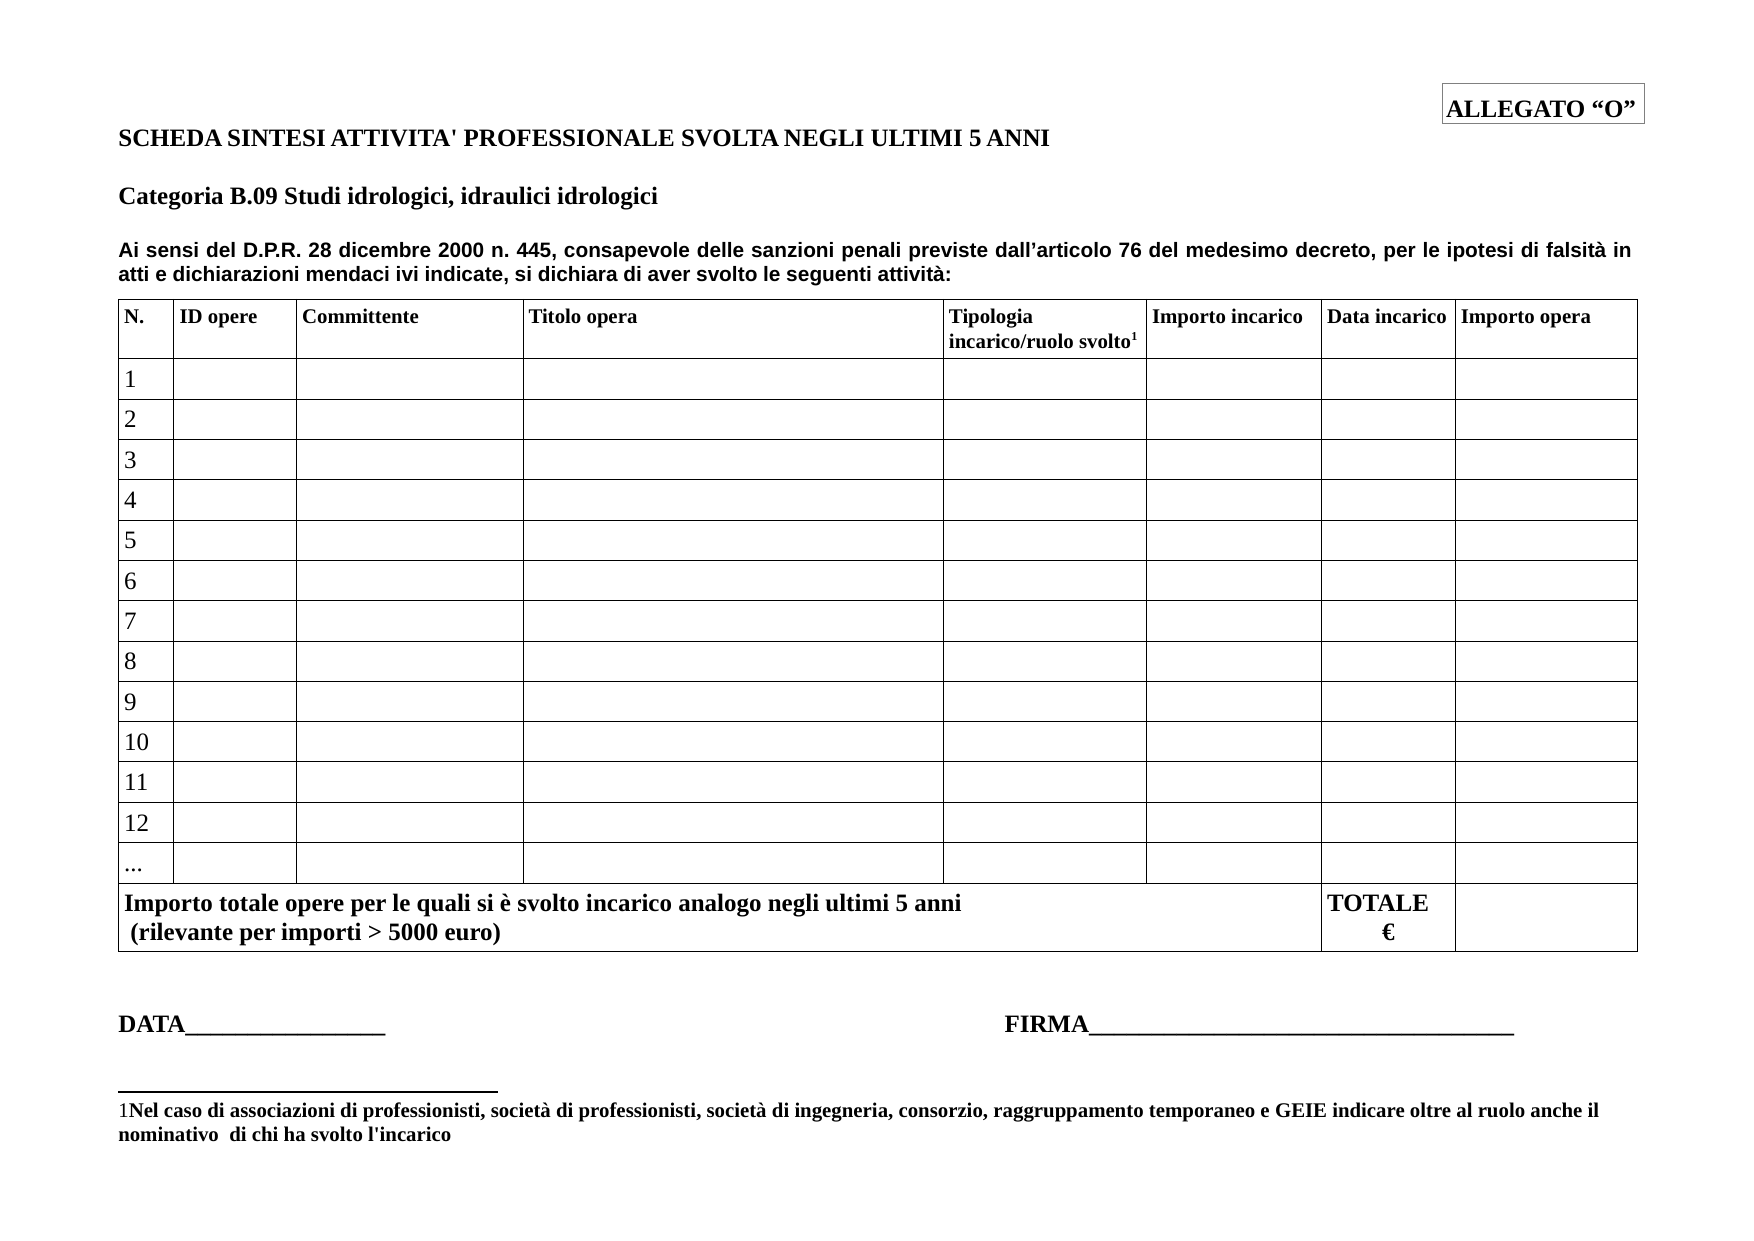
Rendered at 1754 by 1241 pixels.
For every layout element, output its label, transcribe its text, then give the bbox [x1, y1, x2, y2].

table_cell [524, 843, 943, 882]
table_cell [944, 359, 1146, 399]
table_cell ... [119, 843, 173, 882]
table_cell [1147, 843, 1321, 882]
table_cell [1147, 561, 1321, 600]
table_cell [297, 642, 523, 681]
table_cell [524, 400, 943, 439]
table_header Data incarico [1322, 300, 1455, 358]
table_cell [174, 843, 296, 882]
table_cell [1456, 440, 1637, 479]
table_cell [1322, 803, 1455, 842]
table_cell [524, 521, 943, 560]
table_cell [524, 762, 943, 802]
table_cell [1147, 440, 1321, 479]
table_cell TOTALE € [1322, 884, 1455, 951]
table_cell [174, 642, 296, 681]
table_cell [1147, 480, 1321, 519]
table_cell [297, 480, 523, 519]
table_cell [524, 682, 943, 721]
text Ai sensi del D.P.R. 28 dicembre 2000 n. 445, consapevole delle sanzioni penali previste dall’articolo 76 del medesimo decreto, per le ipotesi di falsità in atti e dichiarazioni mendaci ivi indicate, si dichiara di aver svolto le seguenti attività: [118, 238, 1636, 286]
table_cell [1147, 601, 1321, 641]
table_cell [1456, 884, 1637, 951]
table_cell [524, 480, 943, 519]
table_cell [1147, 803, 1321, 842]
table_cell [524, 601, 943, 641]
table_cell [1322, 480, 1455, 519]
table_cell 7 [119, 601, 173, 641]
table_cell [944, 521, 1146, 560]
table_cell [944, 803, 1146, 842]
table_header Titolo opera [524, 300, 943, 358]
table_cell [1322, 722, 1455, 761]
text [118, 94, 1442, 123]
table_cell [1456, 722, 1637, 761]
table_cell [944, 480, 1146, 519]
table_header Tipologia incarico/ruolo svolto [944, 300, 1146, 358]
table_cell [1322, 521, 1455, 560]
table_cell [944, 601, 1146, 641]
table_cell [174, 762, 296, 802]
table_cell [944, 642, 1146, 681]
table_cell 11 [119, 762, 173, 802]
table_cell [944, 682, 1146, 721]
table_cell [944, 843, 1146, 882]
table_cell [1147, 682, 1321, 721]
table_cell [524, 561, 943, 600]
table_cell 6 [119, 561, 173, 600]
table_header N. [119, 300, 173, 358]
table_header ID opere [174, 300, 296, 358]
table_cell [944, 440, 1146, 479]
table_cell [174, 521, 296, 560]
table_cell [297, 400, 523, 439]
table_cell [944, 400, 1146, 439]
table_cell [297, 722, 523, 761]
table_cell [174, 601, 296, 641]
table_cell [524, 359, 943, 399]
table_cell 8 [119, 642, 173, 681]
table_cell [297, 440, 523, 479]
table_cell [1322, 601, 1455, 641]
table_cell [1147, 521, 1321, 560]
table_cell [524, 722, 943, 761]
table_cell [1456, 642, 1637, 681]
table_cell [297, 359, 523, 399]
table_cell [944, 762, 1146, 802]
table_cell 9 [119, 682, 173, 721]
table_cell [944, 561, 1146, 600]
table_cell [297, 682, 523, 721]
table_header Importo incarico [1147, 300, 1321, 358]
table_cell 1 [119, 359, 173, 399]
table_cell [1322, 359, 1455, 399]
table_cell 5 [119, 521, 173, 560]
table_cell [1456, 521, 1637, 560]
table_cell [174, 440, 296, 479]
table_cell [1322, 440, 1455, 479]
table_cell [1456, 762, 1637, 802]
table_cell [297, 803, 523, 842]
table_header Importo opera [1456, 300, 1637, 358]
table_cell [1456, 682, 1637, 721]
text Categoria B.09 Studi idrologici, idraulici idrologici [118, 181, 1636, 209]
table_cell [524, 440, 943, 479]
table_cell [1456, 803, 1637, 842]
table_cell [1322, 762, 1455, 802]
table_cell [1456, 561, 1637, 600]
table_cell [1456, 601, 1637, 641]
table_header Committente [297, 300, 523, 358]
table_cell 10 [119, 722, 173, 761]
table_cell [1147, 762, 1321, 802]
table_cell [174, 400, 296, 439]
table_cell [1147, 722, 1321, 761]
table_cell [297, 843, 523, 882]
table_cell [174, 722, 296, 761]
table_cell [1456, 359, 1637, 399]
table_cell [1322, 843, 1455, 882]
table_cell [1147, 642, 1321, 681]
table_cell [1147, 400, 1321, 439]
table_cell [174, 359, 296, 399]
table_cell [174, 682, 296, 721]
table_cell [1322, 682, 1455, 721]
table_cell [174, 803, 296, 842]
table_cell [524, 642, 943, 681]
table_cell [297, 601, 523, 641]
table_cell [174, 561, 296, 600]
text ALLEGATO “O” [1443, 94, 1636, 123]
text SCHEDA SINTESI ATTIVITA' PROFESSIONALE SVOLTA NEGLI ULTIMI 5 ANNI [118, 123, 1636, 152]
table_cell [524, 803, 943, 842]
table_cell [297, 521, 523, 560]
table_cell 3 [119, 440, 173, 479]
table_cell [1456, 480, 1637, 519]
table_cell [297, 762, 523, 802]
table_cell [1147, 359, 1321, 399]
table_cell [1322, 400, 1455, 439]
text DATA________________ FIRMA__________________________________ [118, 1009, 1636, 1038]
table_cell 12 [119, 803, 173, 842]
table_cell [1456, 400, 1637, 439]
table_cell [174, 480, 296, 519]
table_cell [944, 722, 1146, 761]
table_cell 4 [119, 480, 173, 519]
table_cell [1322, 561, 1455, 600]
table_cell [297, 561, 523, 600]
table_cell [1322, 642, 1455, 681]
table_cell 2 [119, 400, 173, 439]
table_cell [1456, 843, 1637, 882]
table_cell Importo totale opere per le quali si è svolto incarico analogo negli ultimi 5 anni (rilevante per importi > 5000 euro) [119, 884, 1321, 951]
